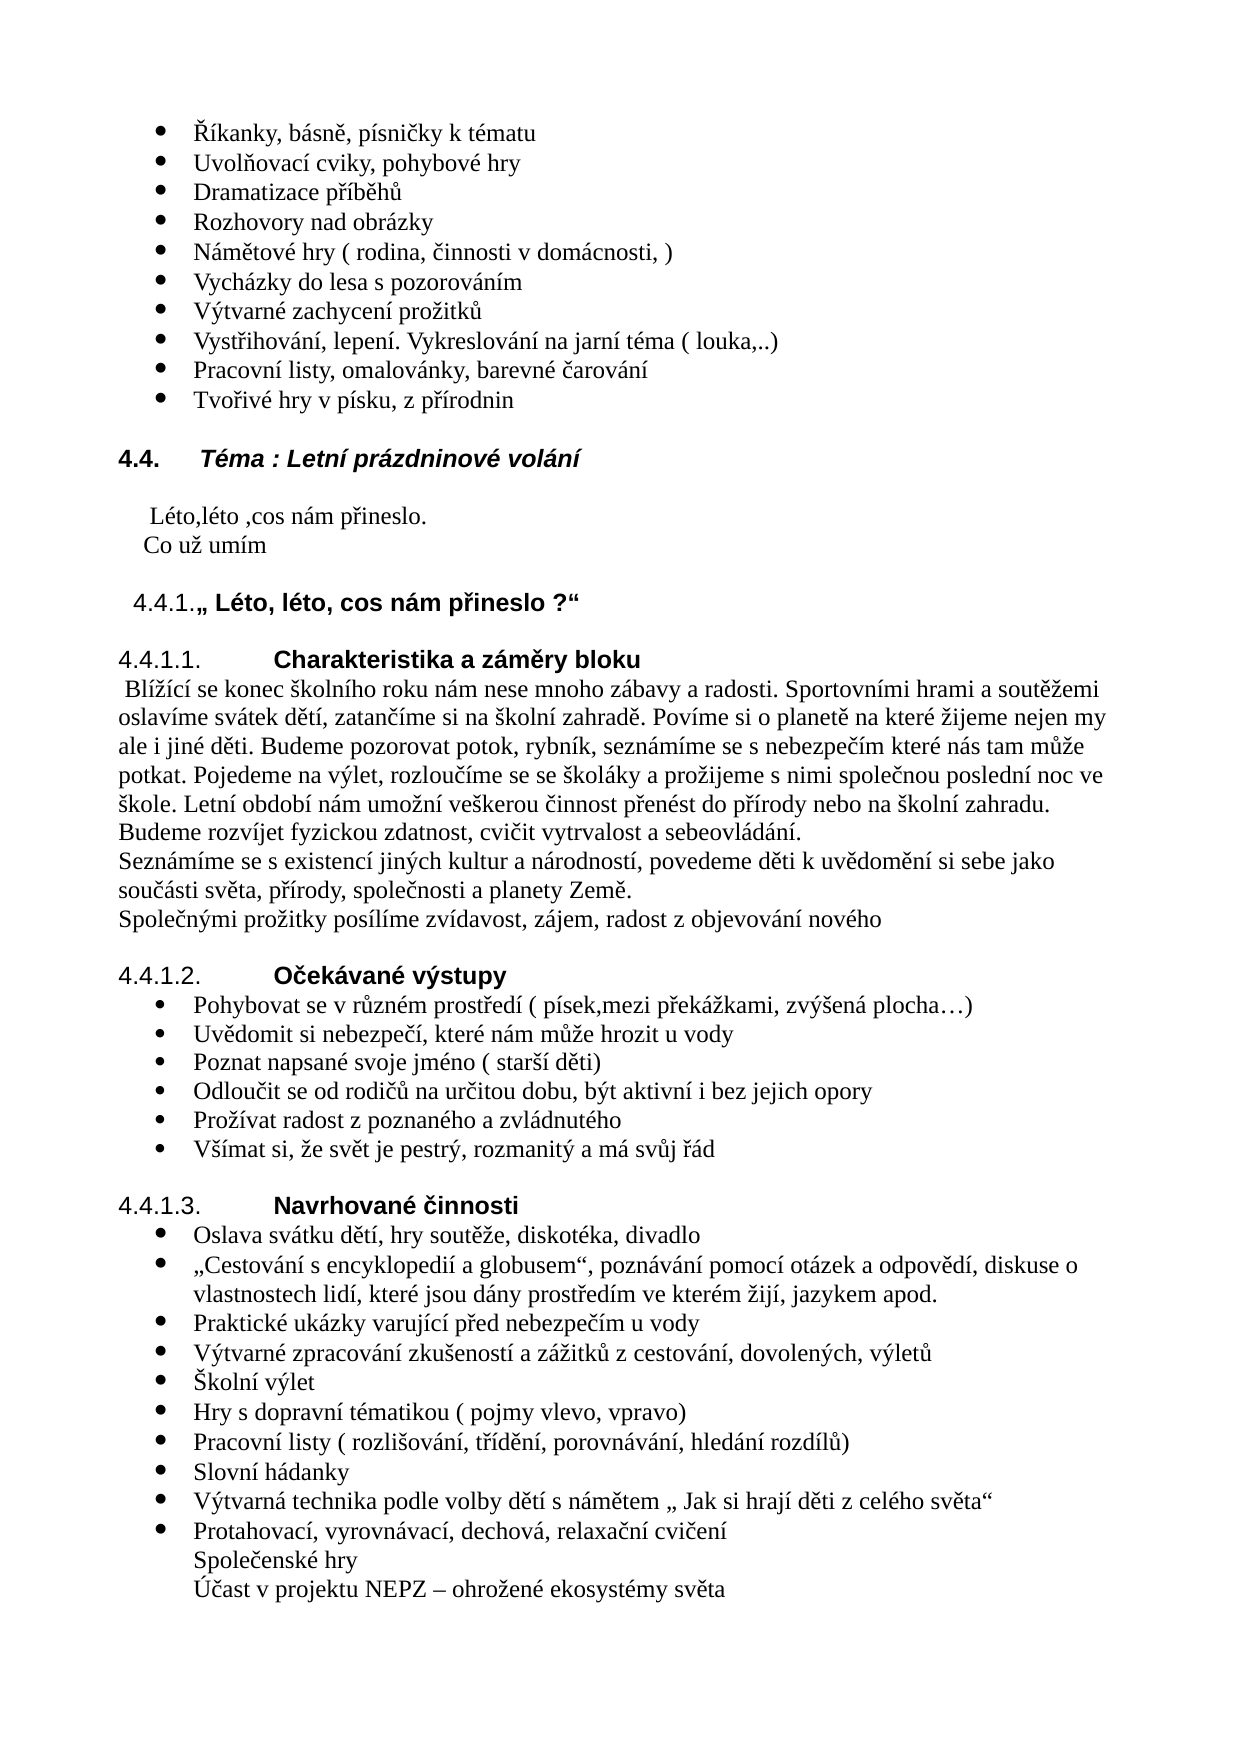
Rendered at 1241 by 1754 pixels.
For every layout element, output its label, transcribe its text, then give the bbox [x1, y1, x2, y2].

list Pracovní listy ( rozlišování, třídění, porovnávání, hledání rozdílů) [156, 1427, 1122, 1457]
list Navrhované činnosti [118, 1191, 1122, 1220]
text Společnými prožitky posílíme zvídavost, zájem, radost z objevování nového [118, 904, 1122, 932]
list Oslava svátku dětí, hry soutěže, diskotéka, divadlo [156, 1220, 1122, 1250]
list Téma : Letní prázdninové volání [118, 444, 1122, 472]
list Námětové hry ( rodina, činnosti v domácnosti, ) [156, 237, 1122, 267]
list Pracovní listy, omalovánky, barevné čarování [156, 356, 1122, 385]
text Léto,léto ,cos nám přineslo. [118, 501, 1122, 530]
list Očekávané výstupy [118, 961, 1122, 990]
text 4.4.1.„ Léto, léto, cos nám přineslo ?“ [133, 587, 1122, 616]
list Hry s dopravní tématikou ( pojmy vlevo, vpravo) [156, 1397, 1122, 1427]
list „Cestování s encyklopedií a globusem“, poznávání pomocí otázek a odpovědí, diskuse o vlastnostech lidí, které jsou dány prostředím ve kterém žijí, jazykem apod. [156, 1250, 1122, 1308]
list Poznat napsané svoje jméno ( starší děti) [156, 1047, 1122, 1076]
list Praktické ukázky varující před nebezpečím u vody [156, 1308, 1122, 1338]
text Seznámíme se s existencí jiných kultur a národností, povedeme děti k uvědomění si sebe jako součásti světa, přírody, společnosti a planety Země. [118, 846, 1122, 904]
list Dramatizace příběhů [156, 177, 1122, 207]
list Rozhovory nad obrázky [156, 207, 1122, 237]
list Vystřihování, lepení. Vykreslování na jarní téma ( louka,..) [156, 326, 1122, 356]
list Slovní hádanky [156, 1457, 1122, 1486]
list Prožívat radost z poznaného a zvládnutého [156, 1105, 1122, 1134]
list Výtvarné zpracování zkušeností a zážitků z cestování, dovolených, výletů [156, 1338, 1122, 1367]
list Uvědomit si nebezpečí, které nám může hrozit u vody [156, 1019, 1122, 1047]
text Blížící se konec školního roku nám nese mnoho zábavy a radosti. Sportovními hrami a soutěžemi oslavíme svátek dětí, zatančíme si na školní zahradě. Povíme si o planetě na které žijeme nejen my ale i jiné děti. Budeme pozorovat potok, rybník, seznámíme se s nebezpečím které nás tam může potkat. Pojedeme na výlet, rozloučíme se se školáky a prožijeme s nimi společnou poslední noc ve škole. Letní období nám umožní veškerou činnost přenést do přírody nebo na školní zahradu. Budeme rozvíjet fyzickou zdatnost, cvičit vytrvalost a sebeovládání. [118, 674, 1122, 846]
list Tvořivé hry v písku, z přírodnin [156, 385, 1122, 415]
list Charakteristika a záměry bloku [118, 645, 1122, 674]
list Pohybovat se v různém prostředí ( písek,mezi překážkami, zvýšená plocha…) [156, 990, 1122, 1019]
list Uvolňovací cviky, pohybové hry [156, 148, 1122, 177]
list Protahovací, vyrovnávací, dechová, relaxační cvičení [156, 1516, 1122, 1546]
text Účast v projektu NEPZ – ohrožené ekosystémy světa [118, 1574, 1122, 1603]
list Vycházky do lesa s pozorováním [156, 267, 1122, 296]
text Společenské hry [193, 1546, 1122, 1574]
list Říkanky, básně, písničky k tématu [156, 118, 1122, 148]
list Výtvarné zachycení prožitků [156, 296, 1122, 326]
list Výtvarná technika podle volby dětí s námětem „ Jak si hrají děti z celého světa“ [156, 1486, 1122, 1516]
text Co už umím [118, 530, 1122, 559]
list Odloučit se od rodičů na určitou dobu, být aktivní i bez jejich opory [156, 1076, 1122, 1105]
list Školní výlet [156, 1367, 1122, 1397]
list Všímat si, že svět je pestrý, rozmanitý a má svůj řád [156, 1134, 1122, 1162]
